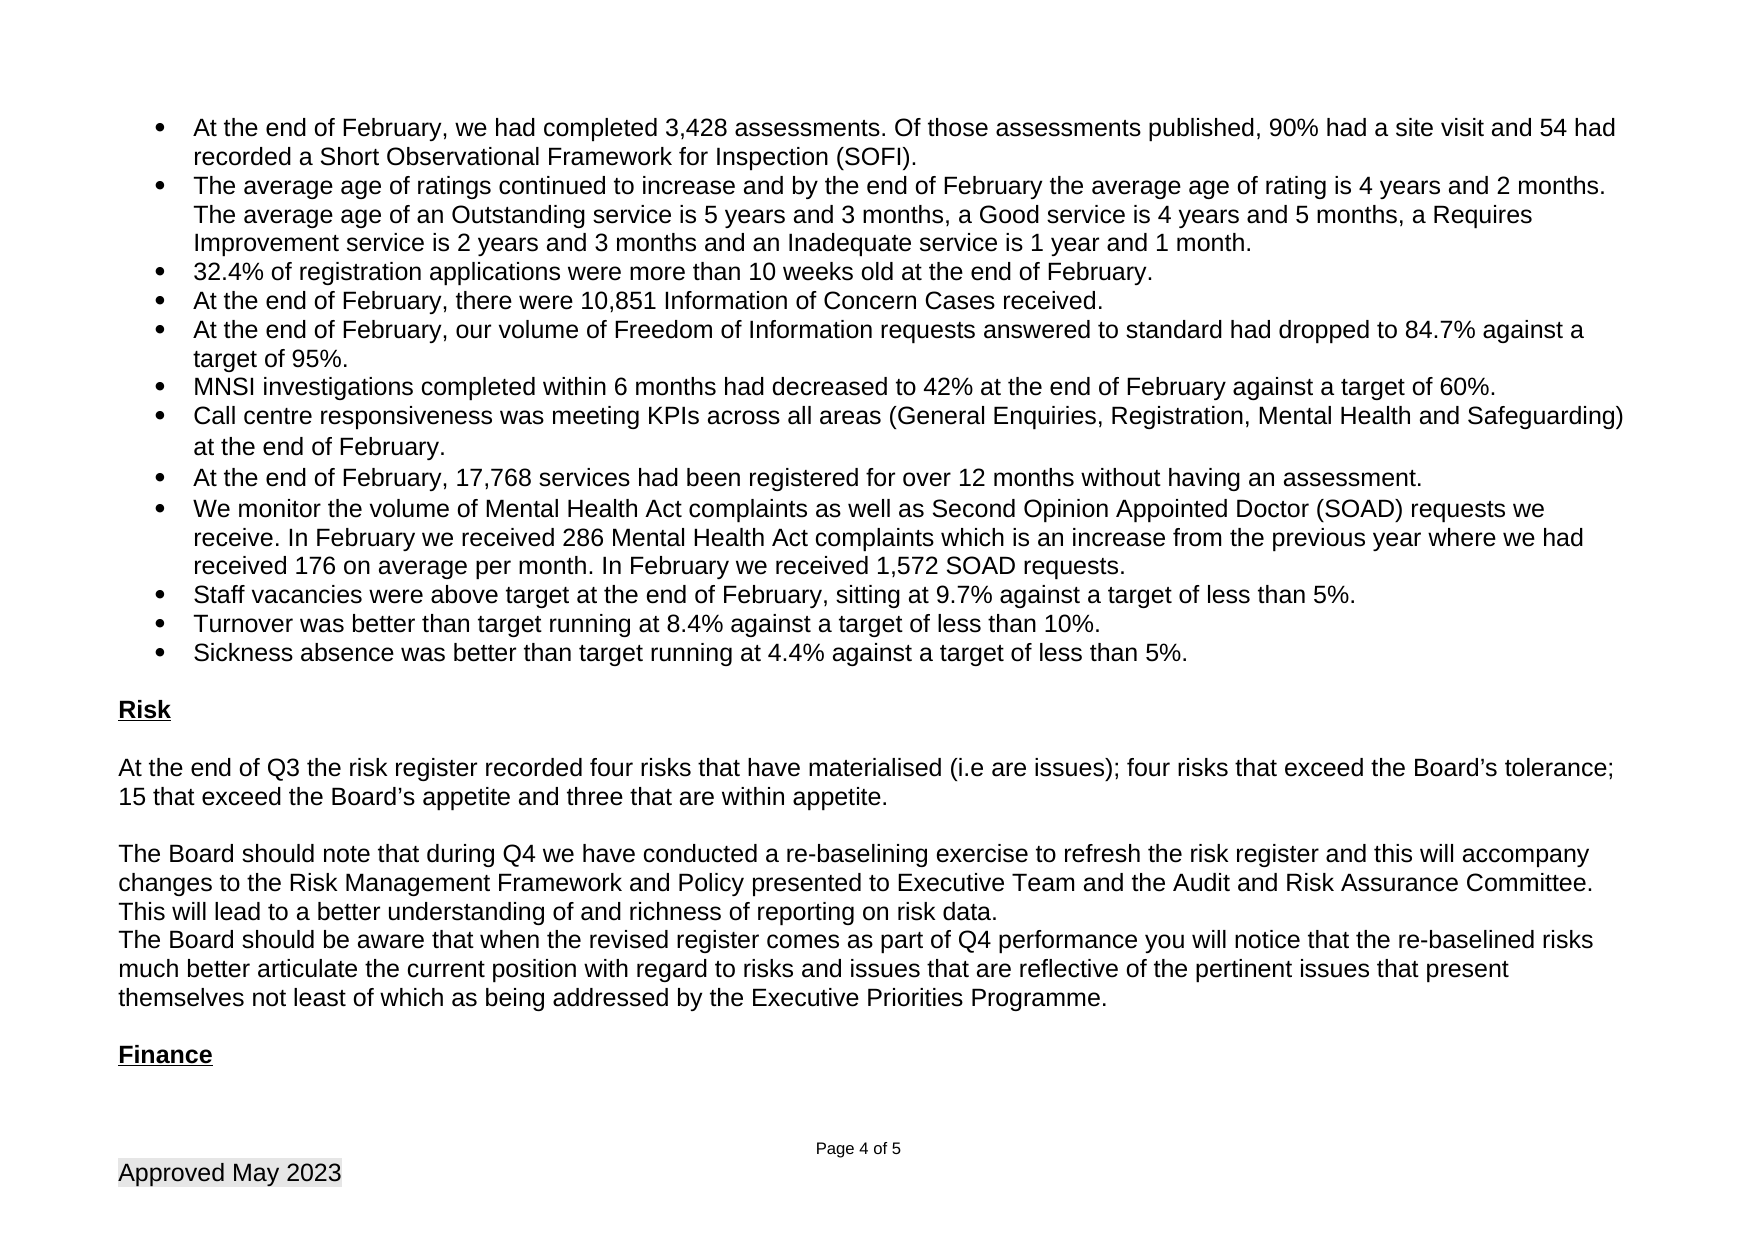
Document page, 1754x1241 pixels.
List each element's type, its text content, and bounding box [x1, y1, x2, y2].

text Risk [118, 695, 1636, 724]
text Finance [118, 1040, 1636, 1069]
list At the end of February, our volume of Freedom of Information requests answered to standard had dropped to 84.7% against a target of 95%. [156, 315, 1636, 372]
list Turnover was better than target running at 8.4% against a target of less than 10%. [156, 609, 1636, 638]
list At the end of February, 17,768 services had been registered for over 12 months without having an assessment. [156, 463, 1636, 492]
list Sickness absence was better than target running at 4.4% against a target of less than 5%. [156, 638, 1636, 667]
list At the end of February, we had completed 3,428 assessments. Of those assessments published, 90% had a site visit and 54 had recorded a Short Observational Framework for Inspection (SOFI). [156, 113, 1636, 171]
list We monitor the volume of Mental Health Act complaints as well as Second Opinion Appointed Doctor (SOAD) requests we receive. In February we received 286 Mental Health Act complaints which is an increase from the previous year where we had received 176 on average per month. In February we received 1,572 SOAD requests. [156, 494, 1636, 580]
list Call centre responsiveness was meeting KPIs across all areas (General Enquiries, Registration, Mental Health and Safeguarding) at the end of February. [156, 401, 1636, 461]
text The Board should note that during Q4 we have conducted a re-baselining exercise to refresh the risk register and this will accompany changes to the Risk Management Framework and Policy presented to Executive Team and the Audit and Risk Assurance Committee. This will lead to a better understanding of and richness of reporting on risk data. [118, 839, 1636, 925]
list 32.4% of registration applications were more than 10 weeks old at the end of February. [156, 257, 1636, 286]
list The average age of ratings continued to increase and by the end of February the average age of rating is 4 years and 2 months. The average age of an Outstanding service is 5 years and 3 months, a Good service is 4 years and 5 months, a Requires Improvement service is 2 years and 3 months and an Inadequate service is 1 year and 1 month. [156, 171, 1636, 257]
list MNSI investigations completed within 6 months had decreased to 42% at the end of February against a target of 60%. [156, 372, 1636, 401]
text At the end of Q3 the risk register recorded four risks that have materialised (i.e are issues); four risks that exceed the Board’s tolerance; 15 that exceed the Board’s appetite and three that are within appetite. [118, 753, 1636, 810]
list Staff vacancies were above target at the end of February, sitting at 9.7% against a target of less than 5%. [156, 580, 1636, 609]
list At the end of February, there were 10,851 Information of Concern Cases received. [156, 286, 1636, 315]
text The Board should be aware that when the revised register comes as part of Q4 performance you will notice that the re-baselined risks much better articulate the current position with regard to risks and issues that are reflective of the pertinent issues that present themselves not least of which as being addressed by the Executive Priorities Programme. [118, 925, 1636, 1012]
